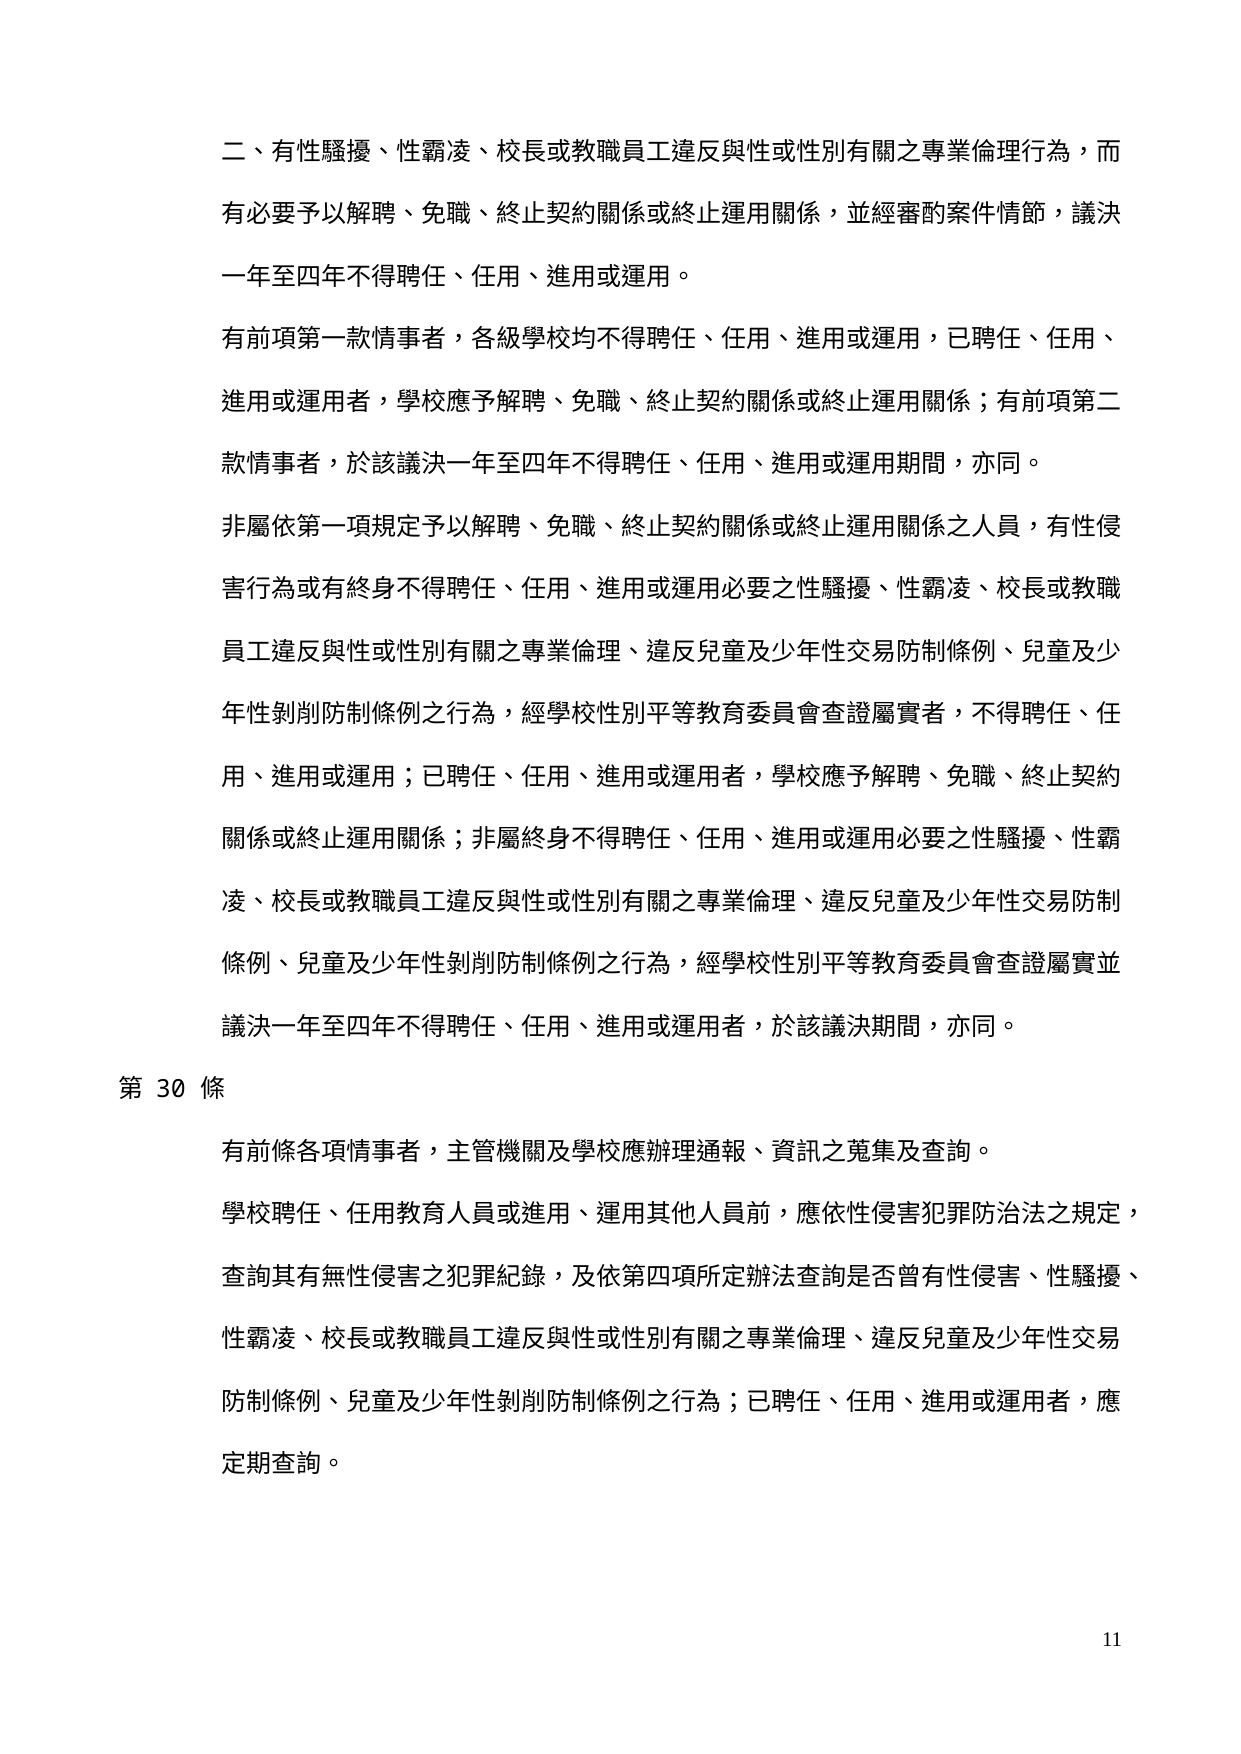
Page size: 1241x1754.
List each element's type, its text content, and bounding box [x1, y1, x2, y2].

text 有前條各項情事者，主管機關及學校應辦理通報、資訊之蒐集及查詢。 [221, 1108, 1122, 1170]
text 非屬依第一項規定予以解聘、免職、終止契約關係或終止運用關係之人員，有性侵害行為或有終身不得聘任、任用、進用或運用必要之性騷擾、性霸凌、校長或教職員工違反與性或性別有關之專業倫理、違反兒童及少年性交易防制條例、兒童及少年性剝削防制條例之行為，經學校性別平等教育委員會查證屬實者，不得聘任、任用、進用或運用；已聘任、任用、進用或運用者，學校應予解聘、免職、終止契約關係或終止運用關係；非屬終身不得聘任、任用、進用或運用必要之性騷擾、性霸凌、校長或教職員工違反與性或性別有關之專業倫理、違反兒童及少年性交易防制條例、兒童及少年性剝削防制條例之行為，經學校性別平等教育委員會查證屬實並議決一年至四年不得聘任、任用、進用或運用者，於該議決期間，亦同。 [221, 483, 1122, 1045]
text 第 30 條 [118, 1045, 1122, 1108]
text 二、有性騷擾、性霸凌、校長或教職員工違反與性或性別有關之專業倫理行為，而有必要予以解聘、免職、終止契約關係或終止運用關係，並經審酌案件情節，議決一年至四年不得聘任、任用、進用或運用。 [221, 108, 1122, 295]
text 有前項第一款情事者，各級學校均不得聘任、任用、進用或運用，已聘任、任用、進用或運用者，學校應予解聘、免職、終止契約關係或終止運用關係；有前項第二款情事者，於該議決一年至四年不得聘任、任用、進用或運用期間，亦同。 [221, 295, 1122, 483]
text 學校聘任、任用教育人員或進用、運用其他人員前，應依性侵害犯罪防治法之規定，查詢其有無性侵害之犯罪紀錄，及依第四項所定辦法查詢是否曾有性侵害、性騷擾、性霸凌、校長或教職員工違反與性或性別有關之專業倫理、違反兒童及少年性交易防制條例、兒童及少年性剝削防制條例之行為；已聘任、任用、進用或運用者，應定期查詢。 [221, 1170, 1122, 1483]
